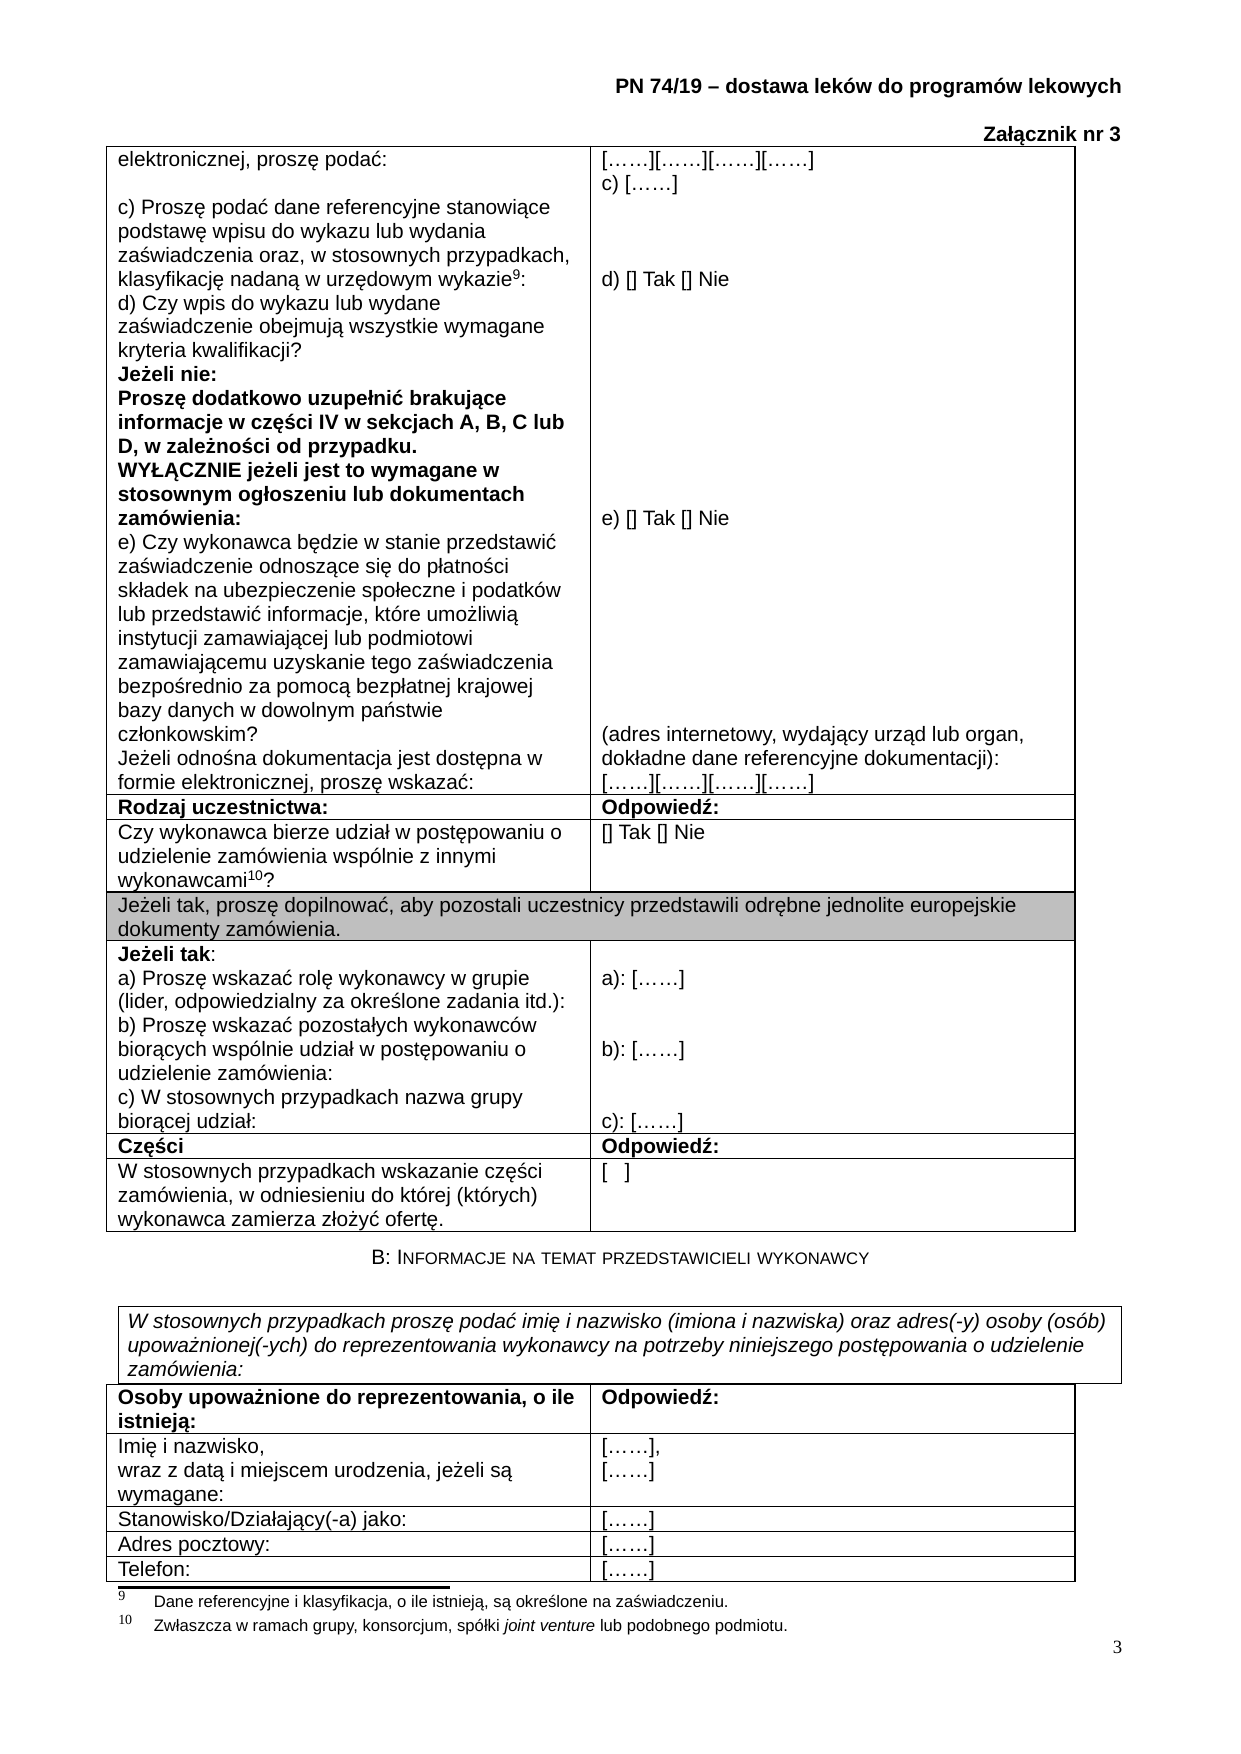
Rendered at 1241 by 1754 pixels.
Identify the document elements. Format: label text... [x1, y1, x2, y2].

table_cell Czy wykonawca bierze udział w postępowaniu o udzielenie zamówienia wspólnie z innymi wykonawcami? [107, 820, 590, 891]
table_header Osoby upoważnione do reprezentowania, o ile istnieją: [107, 1385, 590, 1433]
table_cell [……][……][……][……] c) [……] d) [] Tak [] Nie e) [] Tak [] Nie (adres internetowy, wydający urząd lub organ, dokładne dane referencyjne dokumentacji): [……][……][……][……] [591, 147, 1074, 793]
table_cell Adres pocztowy: [107, 1532, 590, 1556]
table_cell Części [107, 1134, 590, 1158]
title B: Informacje na temat przedstawicieli wykonawcy [118, 1244, 1122, 1268]
table_cell [……], [……] [591, 1434, 1074, 1506]
table_cell Odpowiedź: [591, 1134, 1074, 1158]
table_cell [……] [591, 1532, 1074, 1556]
table_cell a): [……] b): [……] c): [……] [591, 941, 1074, 1133]
table_cell elektronicznej, proszę podać: c) Proszę podać dane referencyjne stanowiące podstawę wpisu do wykazu lub wydania zaświadczenia oraz, w stosownych przypadkach, klasyfikację nadaną w urzędowym wykazie: d) Czy wpis do wykazu lub wydane zaświadczenie obejmują wszystkie wymagane kryteria kwalifikacji? Jeżeli nie: Proszę dodatkowo uzupełnić brakujące informacje w części IV w sekcjach A, B, C lub D, w zależności od przypadku. WYŁĄCZNIE jeżeli jest to wymagane w stosownym ogłoszeniu lub dokumentach zamówienia: e) Czy wykonawca będzie w stanie przedstawić zaświadczenie odnoszące się do płatności składek na ubezpieczenie społeczne i podatków lub przedstawić informacje, które umożliwią instytucji zamawiającej lub podmiotowi zamawiającemu uzyskanie tego zaświadczenia bezpośrednio za pomocą bezpłatnej krajowej bazy danych w dowolnym państwie członkowskim? Jeżeli odnośna dokumentacja jest dostępna w formie elektronicznej, proszę wskazać: [107, 147, 590, 793]
table_cell Odpowiedź: [591, 795, 1074, 818]
table_cell Jeżeli tak, proszę dopilnować, aby pozostali uczestnicy przedstawili odrębne jednolite europejskie dokumenty zamówienia. [107, 893, 1074, 940]
table_cell [……] [591, 1557, 1074, 1581]
table_cell Jeżeli tak: a) Proszę wskazać rolę wykonawcy w grupie (lider, odpowiedzialny za określone zadania itd.): b) Proszę wskazać pozostałych wykonawców biorących wspólnie udział w postępowaniu o udzielenie zamówienia: c) W stosownych przypadkach nazwa grupy biorącej udział: [107, 941, 590, 1133]
table_cell Telefon: [107, 1557, 590, 1581]
table_cell [] Tak [] Nie [591, 820, 1074, 891]
text W stosownych przypadkach proszę podać imię i nazwisko (imiona i nazwiska) oraz adres(-y) osoby (osób) upoważnionej(-ych) do reprezentowania wykonawcy na potrzeby niniejszego postępowania o udzielenie zamówienia: [119, 1307, 1121, 1383]
table_cell [……] [591, 1507, 1074, 1531]
table_cell W stosownych przypadkach wskazanie części zamówienia, w odniesieniu do której (których) wykonawca zamierza złożyć ofertę. [107, 1159, 590, 1231]
table_cell Rodzaj uczestnictwa: [107, 795, 590, 818]
table_cell [ ] [591, 1159, 1074, 1231]
table_cell Imię i nazwisko, wraz z datą i miejscem urodzenia, jeżeli są wymagane: [107, 1434, 590, 1506]
table_header Odpowiedź: [591, 1385, 1074, 1433]
table_cell Stanowisko/Działający(-a) jako: [107, 1507, 590, 1531]
